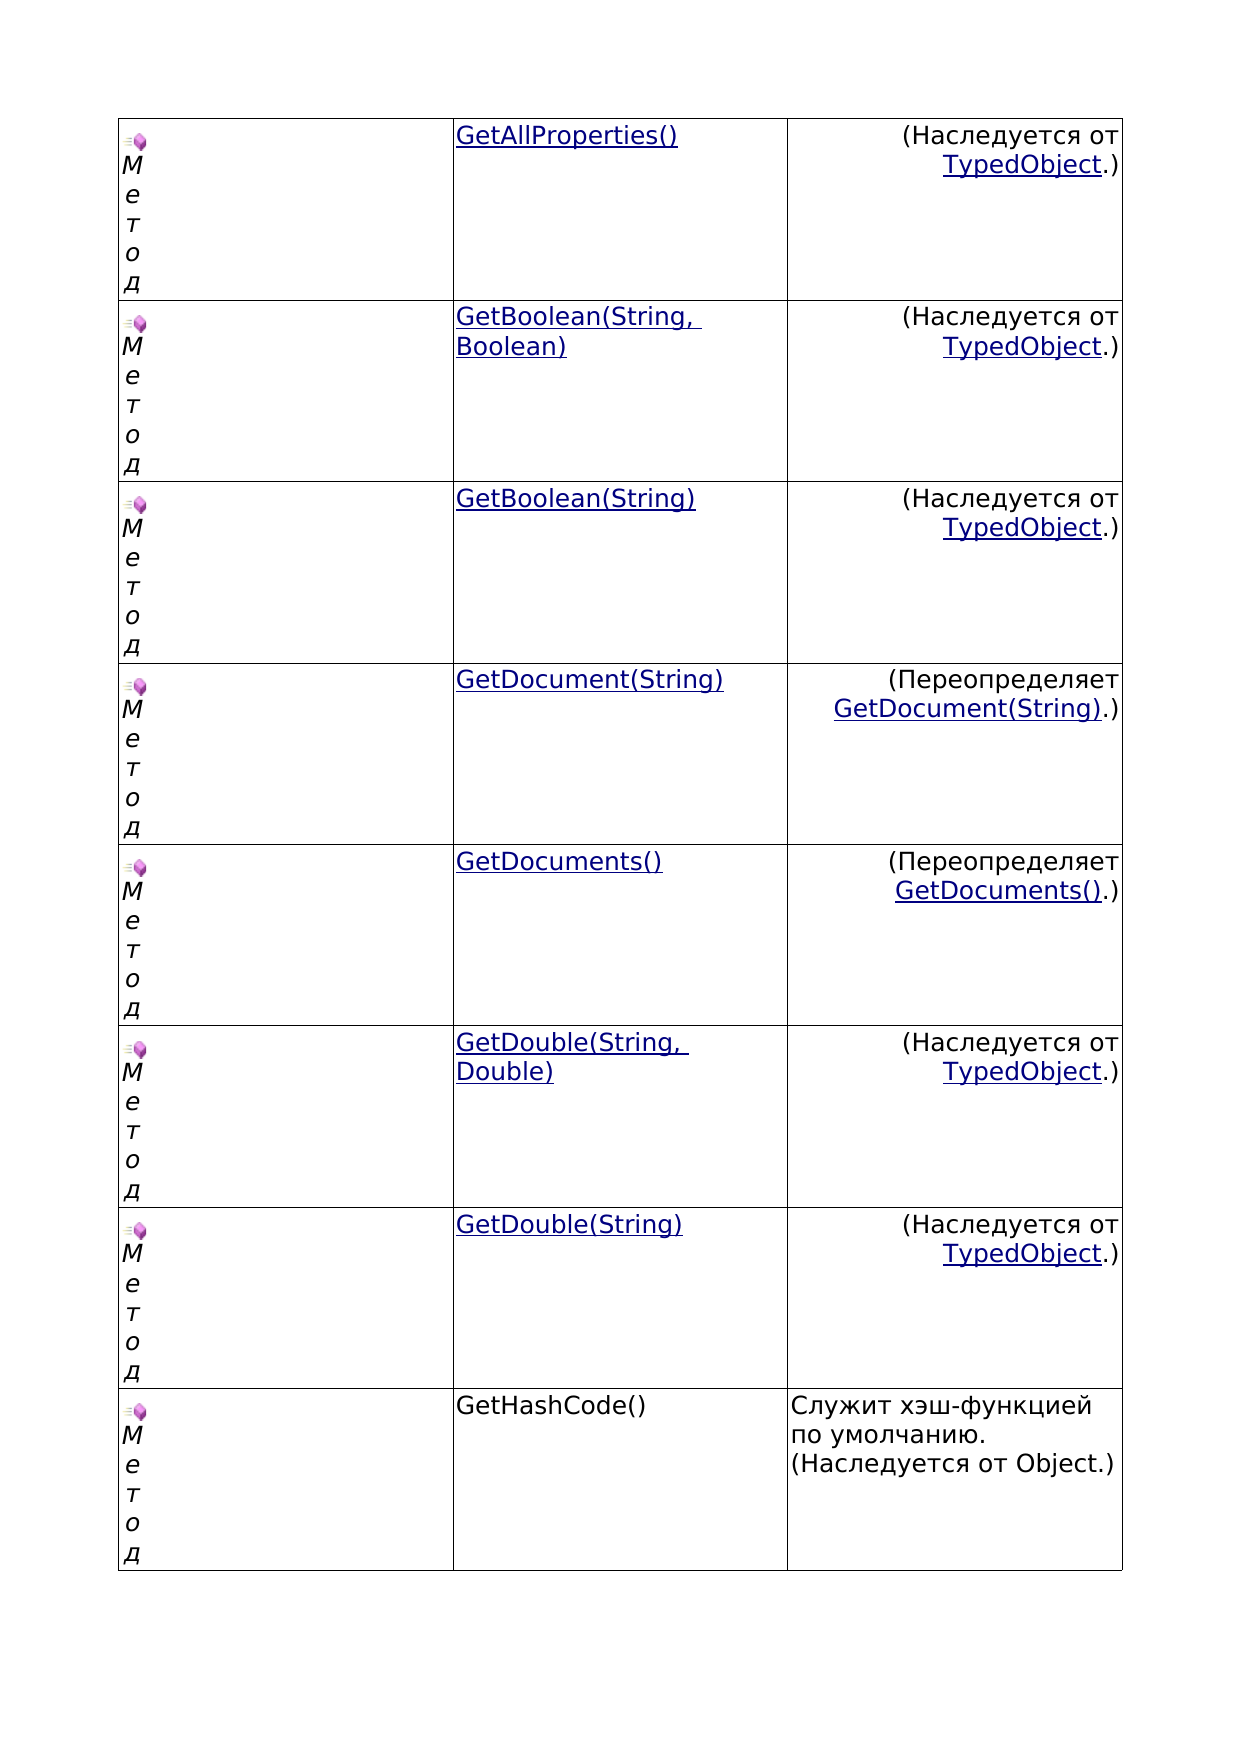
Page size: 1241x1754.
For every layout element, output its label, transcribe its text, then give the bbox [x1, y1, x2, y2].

picture [121, 1041, 147, 1059]
table_cell [119, 482, 453, 662]
picture [121, 1222, 147, 1240]
table_cell (Переопределяет GetDocument(String).) [788, 664, 1122, 844]
table_cell GetDouble(String) [454, 1208, 787, 1388]
table_cell GetDouble(String, Double) [454, 1026, 787, 1207]
table_cell [119, 1026, 453, 1207]
table_cell [119, 301, 453, 481]
table_cell (Наследуется от TypedObject.) [788, 119, 1122, 299]
table_cell GetDocument(String) [454, 664, 787, 844]
table_cell (Наследуется от TypedObject.) [788, 1026, 1122, 1207]
table_cell GetDocuments() [454, 845, 787, 1025]
picture [121, 859, 147, 877]
picture [121, 1403, 147, 1421]
table_cell GetHashCode() [454, 1389, 787, 1570]
table_cell (Наследуется от TypedObject.) [788, 1208, 1122, 1388]
table_cell GetBoolean(String) [454, 482, 787, 662]
picture [121, 133, 147, 151]
table_cell [119, 119, 453, 299]
picture [121, 678, 147, 696]
table_cell (Наследуется от TypedObject.) [788, 482, 1122, 662]
table_cell GetAllProperties() [454, 119, 787, 299]
table_cell [119, 664, 453, 844]
table_cell (Переопределяет GetDocuments().) [788, 845, 1122, 1025]
table_cell [119, 845, 453, 1025]
picture [121, 496, 147, 514]
table_cell [119, 1389, 453, 1570]
table_cell GetBoolean(String, Boolean) [454, 301, 787, 481]
picture [121, 315, 147, 333]
table_cell Служит хэш-функцией по умолчанию. (Наследуется от Object.) [788, 1389, 1122, 1570]
table_cell [119, 1208, 453, 1388]
table_cell (Наследуется от TypedObject.) [788, 301, 1122, 481]
